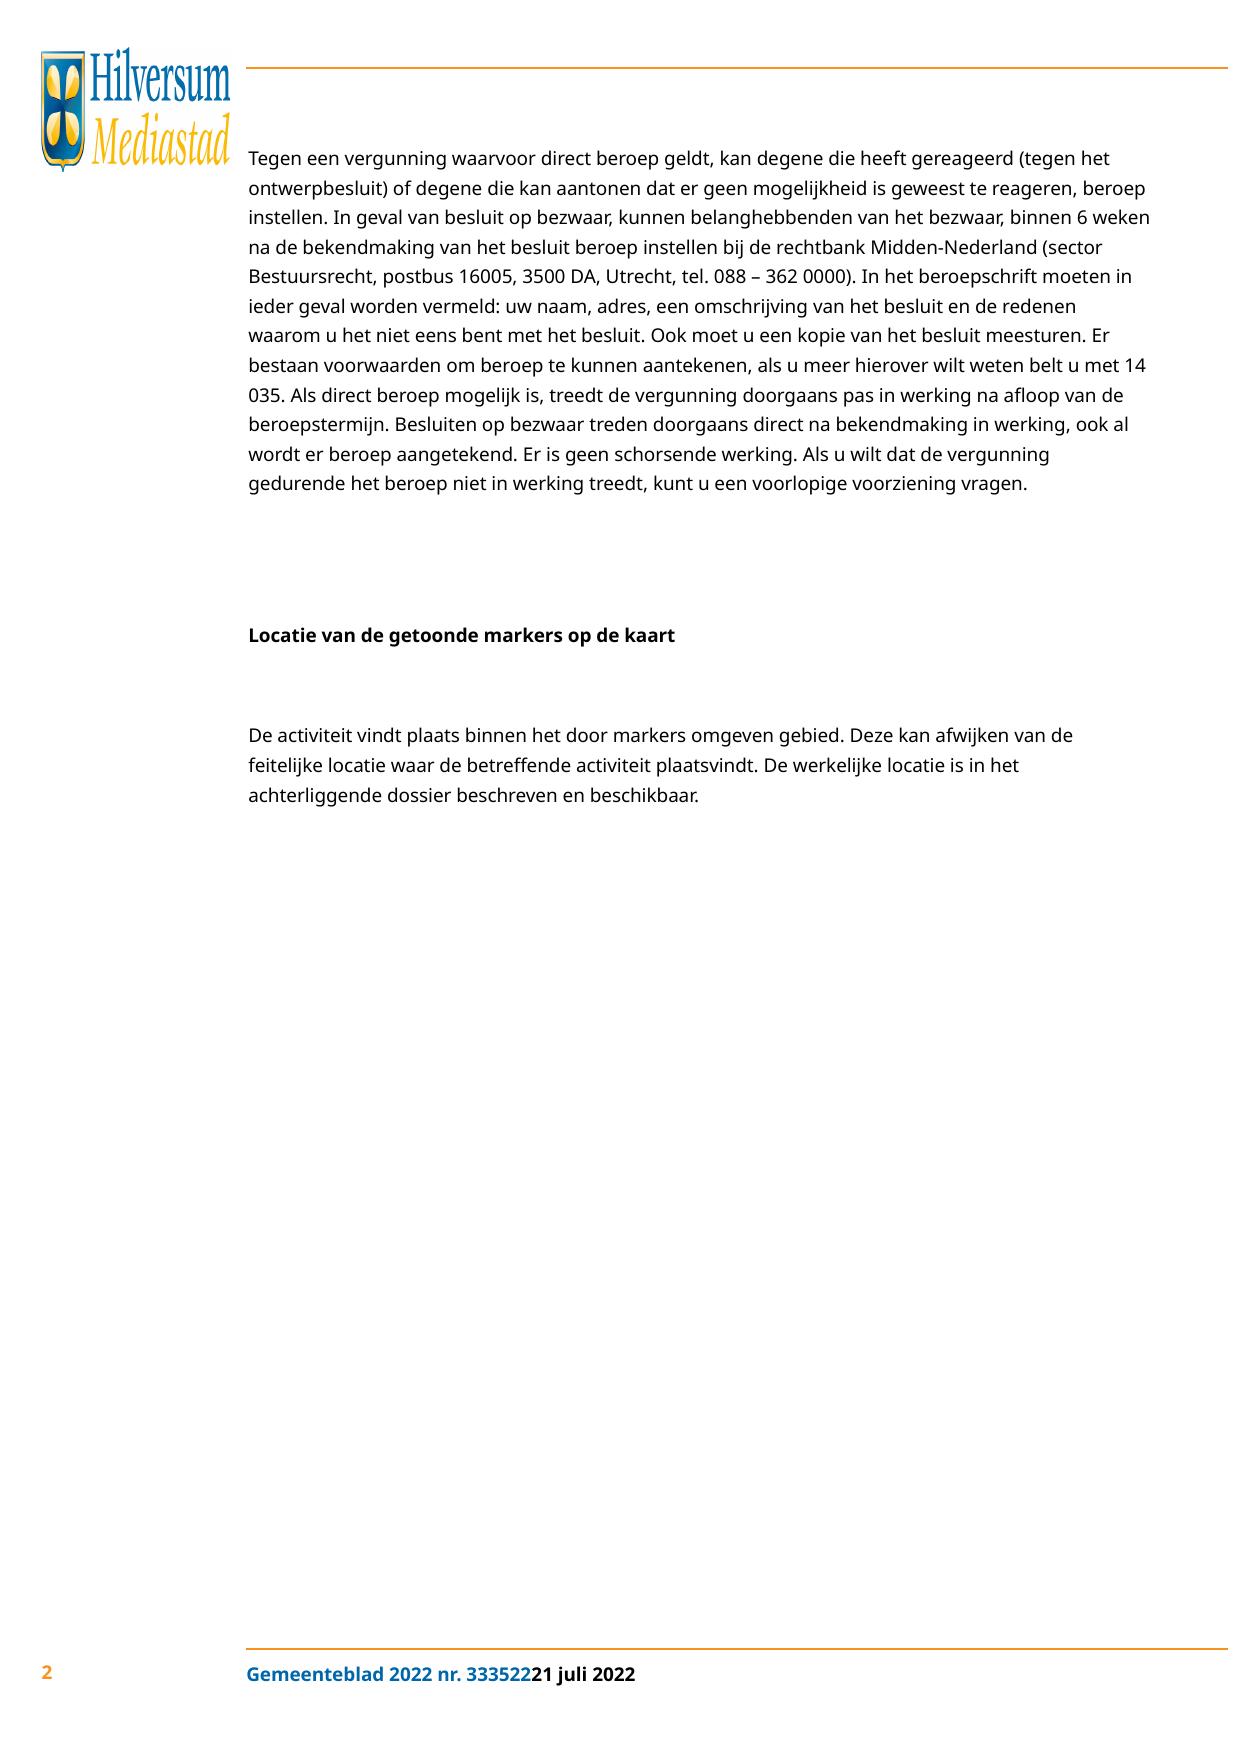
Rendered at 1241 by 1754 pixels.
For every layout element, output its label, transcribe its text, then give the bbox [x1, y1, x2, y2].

picture [41, 47, 231, 172]
text Tegen een vergunning waarvoor direct beroep geldt, kan degene die heeft gereageerd (tegen het ontwerpbesluit) of degene die kan aantonen dat er geen mogelijkheid is geweest te reageren, beroep instellen. In geval van besluit op bezwaar, kunnen belanghebbenden van het bezwaar, binnen 6 weken na de bekendmaking van het besluit beroep instellen bij de rechtbank Midden-Nederland (sector Bestuursrecht, postbus 16005, 3500 DA, Utrecht, tel. 088 – 362 0000). In het beroepschrift moeten in ieder geval worden vermeld: uw naam, adres, een omschrijving van het besluit en de redenen waarom u het niet eens bent met het besluit. Ook moet u een kopie van het besluit meesturen. Er bestaan voorwaarden om beroep te kunnen aantekenen, als u meer hierover wilt weten belt u met 14 035. Als direct beroep mogelijk is, treedt de vergunning doorgaans pas in werking na afloop van de beroepstermijn. Besluiten op bezwaar treden doorgaans direct na bekendmaking in werking, ook al wordt er beroep aangetekend. Er is geen schorsende werking. Als u wilt dat de vergunning gedurende het beroep niet in werking treedt, kunt u een voorlopige voorziening vragen. [248, 145, 1152, 496]
text Locatie van de getoonde markers op de kaart [248, 622, 1152, 648]
text De activiteit vindt plaats binnen het door markers omgeven gebied. Deze kan afwijken van de feitelijke locatie waar de betreffende activiteit plaatsvindt. De werkelijke locatie is in het achterliggende dossier beschreven en beschikbaar. [248, 723, 1152, 808]
